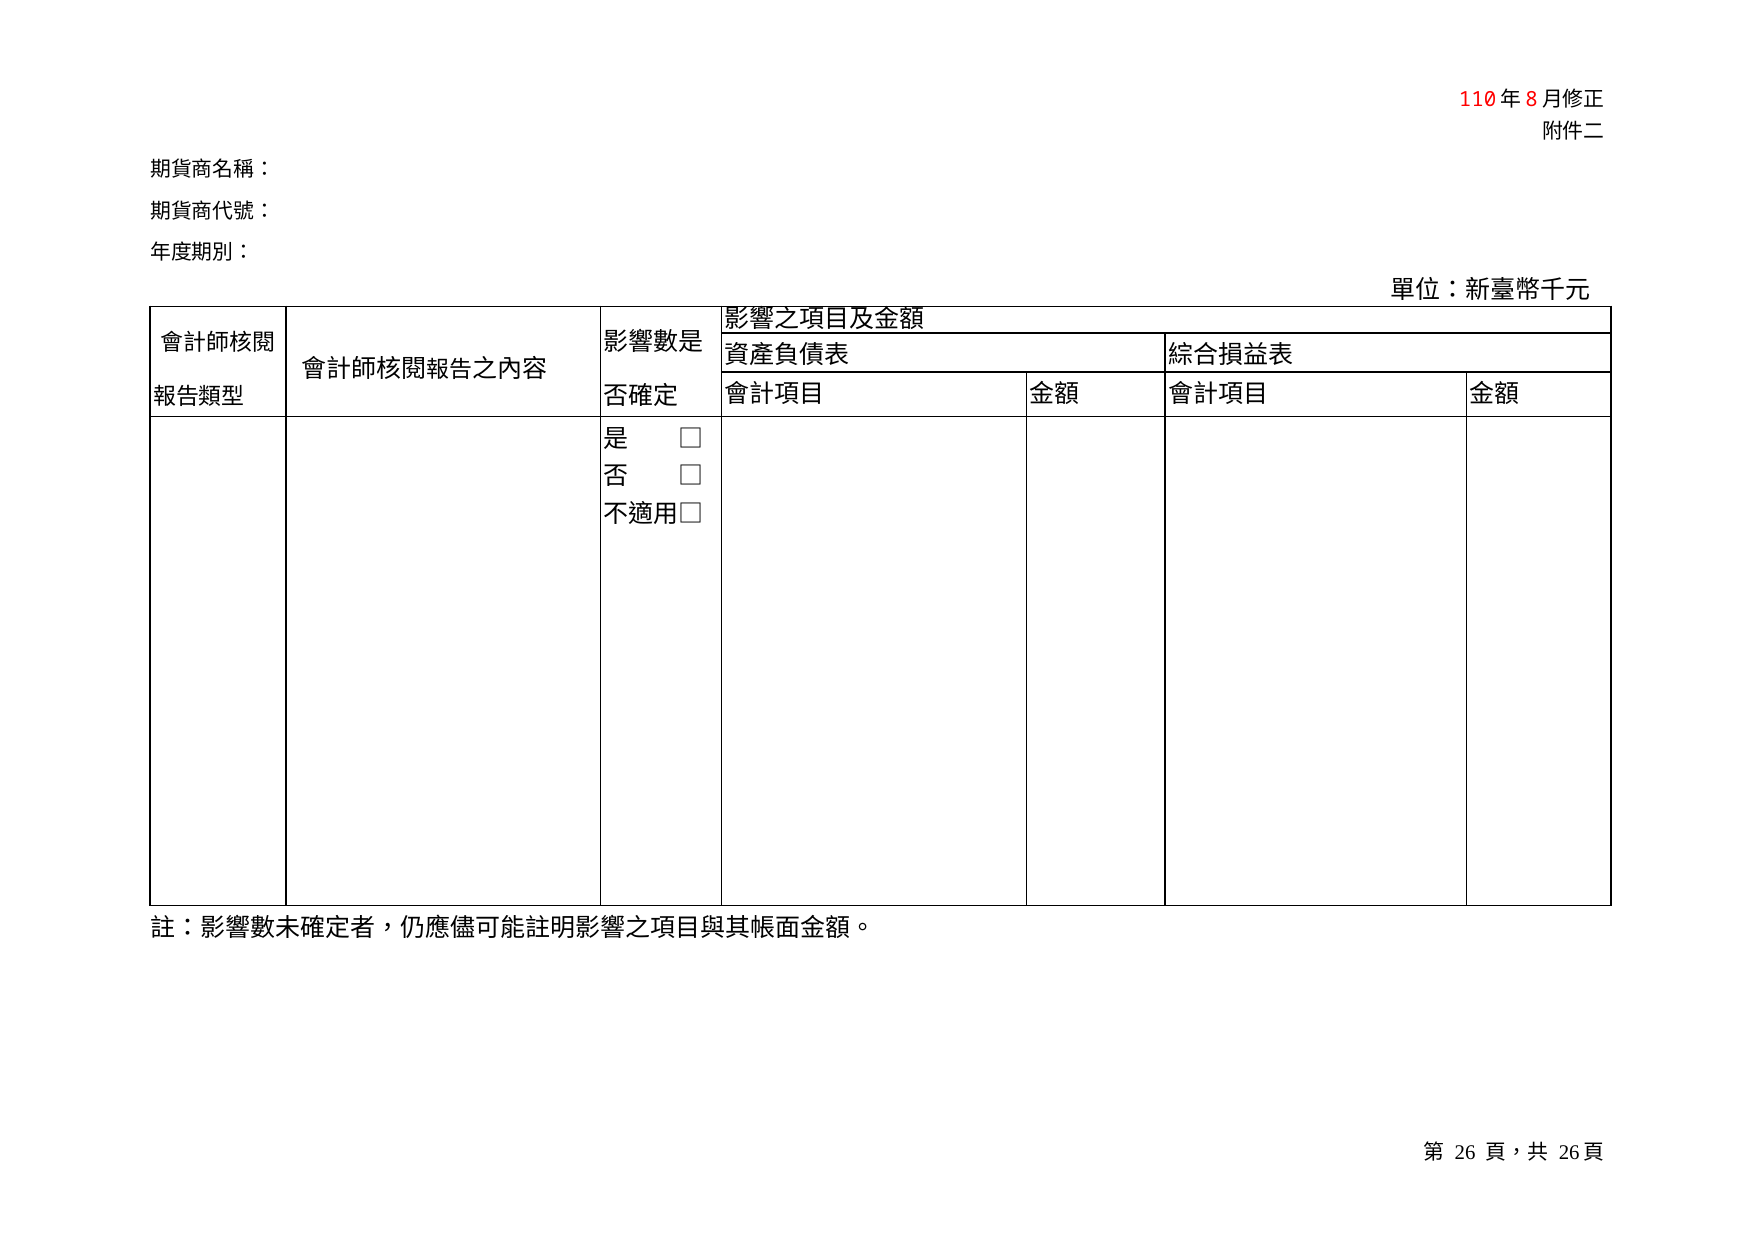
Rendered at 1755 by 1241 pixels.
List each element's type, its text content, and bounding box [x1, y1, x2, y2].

text 年度期別： [150, 226, 1604, 268]
text 單位：新臺幣千元 [150, 268, 1604, 306]
text 註：影響數未確定者，仍應儘可能註明影響之項目與其帳面金額。 [150, 906, 1604, 944]
table_header 會計師核閱報告之內容 [287, 307, 600, 416]
table_cell 是 □ 否 □ 不適用□ [601, 417, 721, 904]
table_cell [1027, 417, 1164, 904]
table_cell [151, 417, 285, 904]
table_header 影響之項目及金額 [722, 307, 1610, 332]
table_cell 綜合損益表 [1166, 334, 1610, 371]
text 附件二 [150, 118, 1604, 143]
table_cell 金額 [1027, 373, 1164, 416]
text 期貨商代號： [150, 185, 1604, 226]
table_cell 金額 [1467, 373, 1610, 416]
table_cell [1467, 417, 1610, 904]
table_cell [722, 417, 1026, 904]
table_cell 會計項目 [1166, 373, 1466, 416]
table_header 影響數是否確定 [601, 307, 721, 416]
table_cell 會計項目 [722, 373, 1026, 416]
text 期貨商名稱： [150, 143, 1604, 185]
table_cell [1166, 417, 1466, 904]
table_header 會計師核閱 報告類型 [151, 307, 285, 416]
table_cell 資產負債表 [722, 334, 1164, 371]
table_cell [287, 417, 600, 904]
